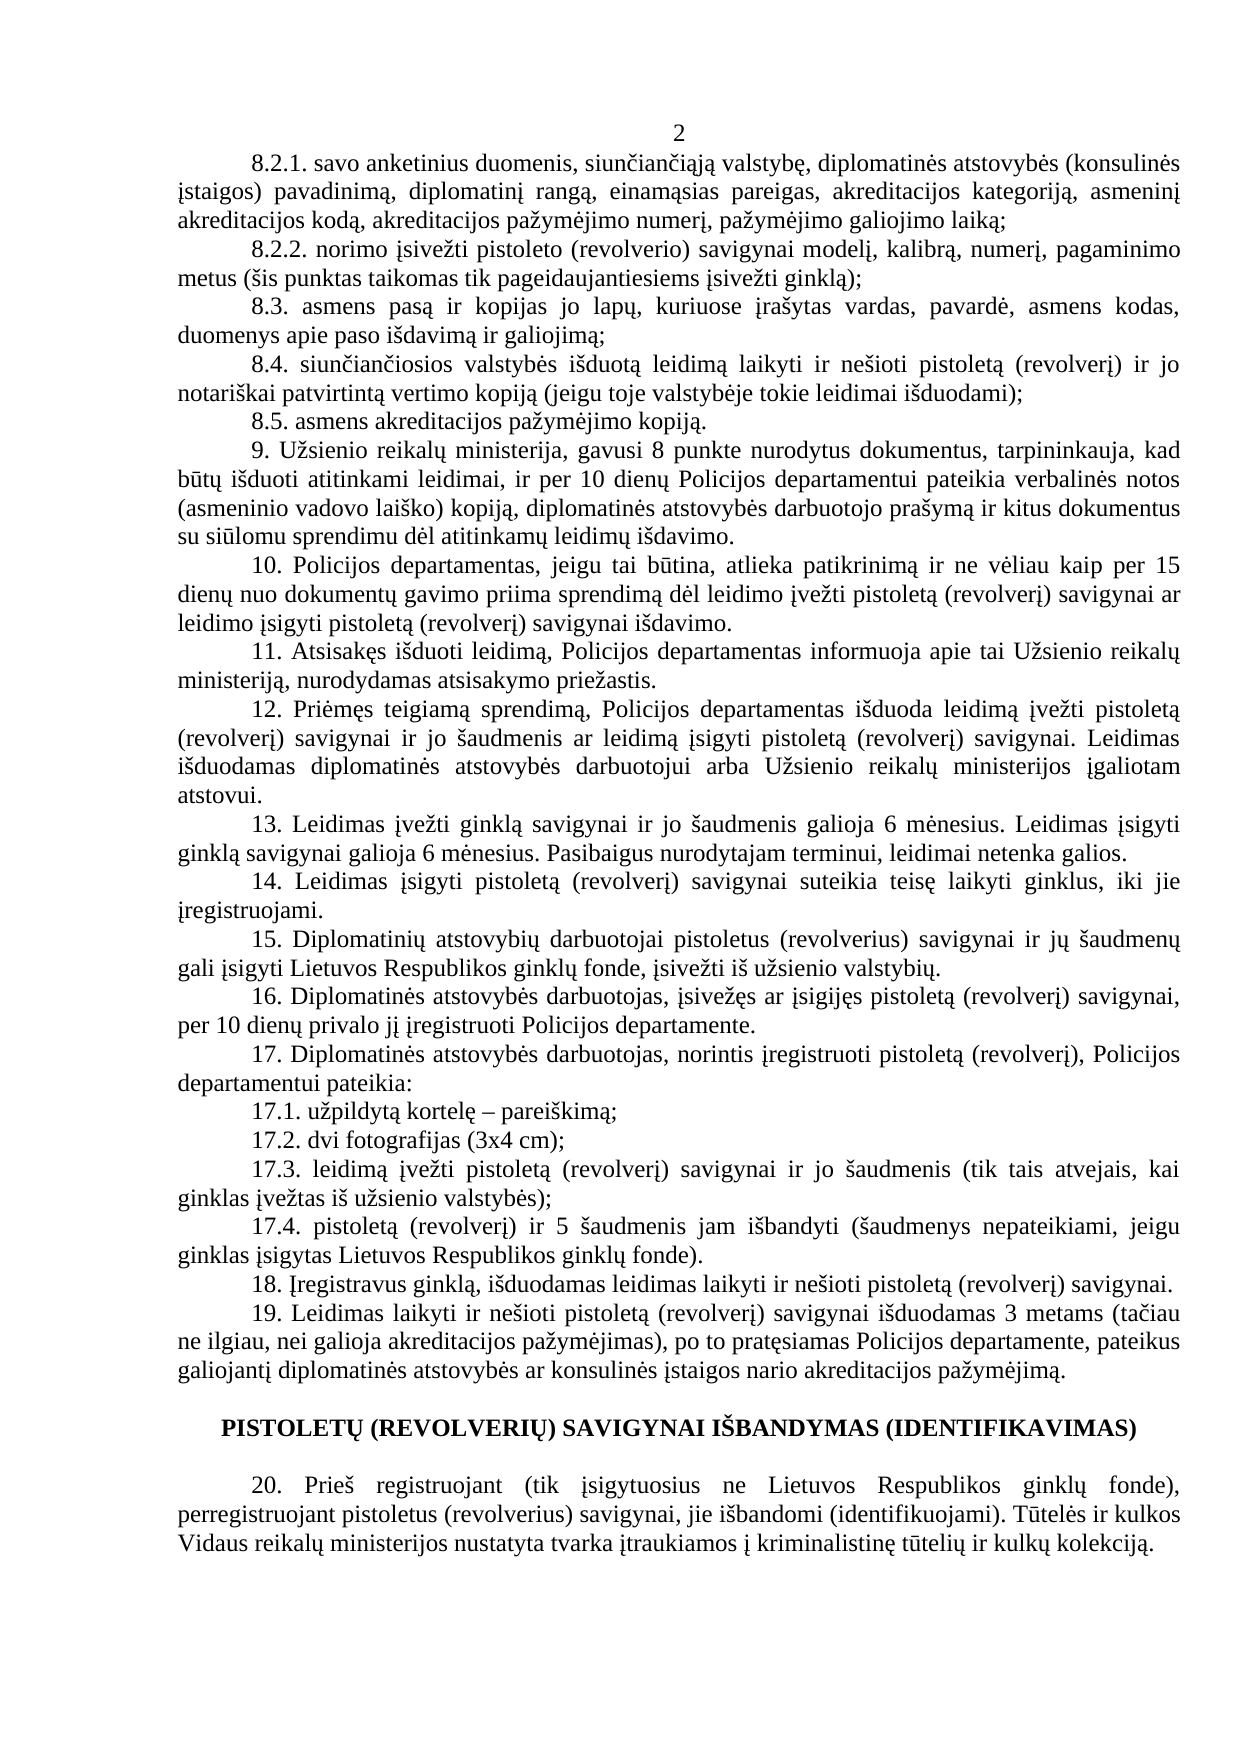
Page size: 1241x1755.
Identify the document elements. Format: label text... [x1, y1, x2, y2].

text 8.4. siunčiančiosios valstybės išduotą leidimą laikyti ir nešioti pistoletą (revolverį) ir jo notariškai patvirtintą vertimo kopiją (jeigu toje valstybėje tokie leidimai išduodami); [177, 349, 1181, 406]
text 8.3. asmens pasą ir kopijas jo lapų, kuriuose įrašytas vardas, pavardė, asmens kodas, duomenys apie paso išdavimą ir galiojimą; [177, 291, 1181, 349]
text 17.1. užpildytą kortelę – pareiškimą; [177, 1096, 1181, 1125]
text 17.2. dvi fotografijas (3x4 cm); [177, 1125, 1181, 1154]
text 17.3. leidimą įvežti pistoletą (revolverį) savigynai ir jo šaudmenis (tik tais atvejais, kai ginklas įvežtas iš užsienio valstybės); [177, 1154, 1181, 1211]
text 19. Leidimas laikyti ir nešioti pistoletą (revolverį) savigynai išduodamas 3 metams (tačiau ne ilgiau, nei galioja akreditacijos pažymėjimas), po to pratęsiamas Policijos departamente, pateikus galiojantį diplomatinės atstovybės ar konsulinės įstaigos nario akreditacijos pažymėjimą. [177, 1298, 1181, 1384]
text 14. Leidimas įsigyti pistoletą (revolverį) savigynai suteikia teisę laikyti ginklus, iki jie įregistruojami. [177, 866, 1181, 924]
text 20. Prieš registruojant (tik įsigytuosius ne Lietuvos Respublikos ginklų fonde), perregistruojant pistoletus (revolverius) savigynai, jie išbandomi (identifikuojami). Tūtelės ir kulkos Vidaus reikalų ministerijos nustatyta tvarka įtraukiamos į kriminalistinę tūtelių ir kulkų kolekciją. [177, 1470, 1181, 1556]
text 9. Užsienio reikalų ministerija, gavusi 8 punkte nurodytus dokumentus, tarpininkauja, kad būtų išduoti atitinkami leidimai, ir per 10 dienų Policijos departamentui pateikia verbalinės notos (asmeninio vadovo laiško) kopiją, diplomatinės atstovybės darbuotojo prašymą ir kitus dokumentus su siūlomu sprendimu dėl atitinkamų leidimų išdavimo. [177, 435, 1181, 550]
text 8.2.2. norimo įsivežti pistoleto (revolverio) savigynai modelį, kalibrą, numerį, pagaminimo metus (šis punktas taikomas tik pageidaujantiesiems įsivežti ginklą); [177, 234, 1181, 291]
text 8.2.1. savo anketinius duomenis, siunčiančiąją valstybę, diplomatinės atstovybės (konsulinės įstaigos) pavadinimą, diplomatinį rangą, einamąsias pareigas, akreditacijos kategoriją, asmeninį akreditacijos kodą, akreditacijos pažymėjimo numerį, pažymėjimo galiojimo laiką; [177, 148, 1181, 234]
text 12. Priėmęs teigiamą sprendimą, Policijos departamentas išduoda leidimą įvežti pistoletą (revolverį) savigynai ir jo šaudmenis ar leidimą įsigyti pistoletą (revolverį) savigynai. Leidimas išduodamas diplomatinės atstovybės darbuotojui arba Užsienio reikalų ministerijos įgaliotam atstovui. [177, 694, 1181, 809]
text Pistoletų (revolverių) savigynai išbandymas (identifikavimas) [177, 1413, 1181, 1441]
text 18. Įregistravus ginklą, išduodamas leidimas laikyti ir nešioti pistoletą (revolverį) savigynai. [177, 1269, 1181, 1298]
text 13. Leidimas įvežti ginklą savigynai ir jo šaudmenis galioja 6 mėnesius. Leidimas įsigyti ginklą savigynai galioja 6 mėnesius. Pasibaigus nurodytajam terminui, leidimai netenka galios. [177, 809, 1181, 866]
text 16. Diplomatinės atstovybės darbuotojas, įsivežęs ar įsigijęs pistoletą (revolverį) savigynai, per 10 dienų privalo jį įregistruoti Policijos departamente. [177, 981, 1181, 1039]
text 17.4. pistoletą (revolverį) ir 5 šaudmenis jam išbandyti (šaudmenys nepateikiami, jeigu ginklas įsigytas Lietuvos Respublikos ginklų fonde). [177, 1211, 1181, 1269]
text 8.5. asmens akreditacijos pažymėjimo kopiją. [177, 406, 1181, 435]
text 17. Diplomatinės atstovybės darbuotojas, norintis įregistruoti pistoletą (revolverį), Policijos departamentui pateikia: [177, 1039, 1181, 1096]
text 11. Atsisakęs išduoti leidimą, Policijos departamentas informuoja apie tai Užsienio reikalų ministeriją, nurodydamas atsisakymo priežastis. [177, 636, 1181, 694]
text 10. Policijos departamentas, jeigu tai būtina, atlieka patikrinimą ir ne vėliau kaip per 15 dienų nuo dokumentų gavimo priima sprendimą dėl leidimo įvežti pistoletą (revolverį) savigynai ar leidimo įsigyti pistoletą (revolverį) savigynai išdavimo. [177, 550, 1181, 636]
text 15. Diplomatinių atstovybių darbuotojai pistoletus (revolverius) savigynai ir jų šaudmenų gali įsigyti Lietuvos Respublikos ginklų fonde, įsivežti iš užsienio valstybių. [177, 924, 1181, 981]
